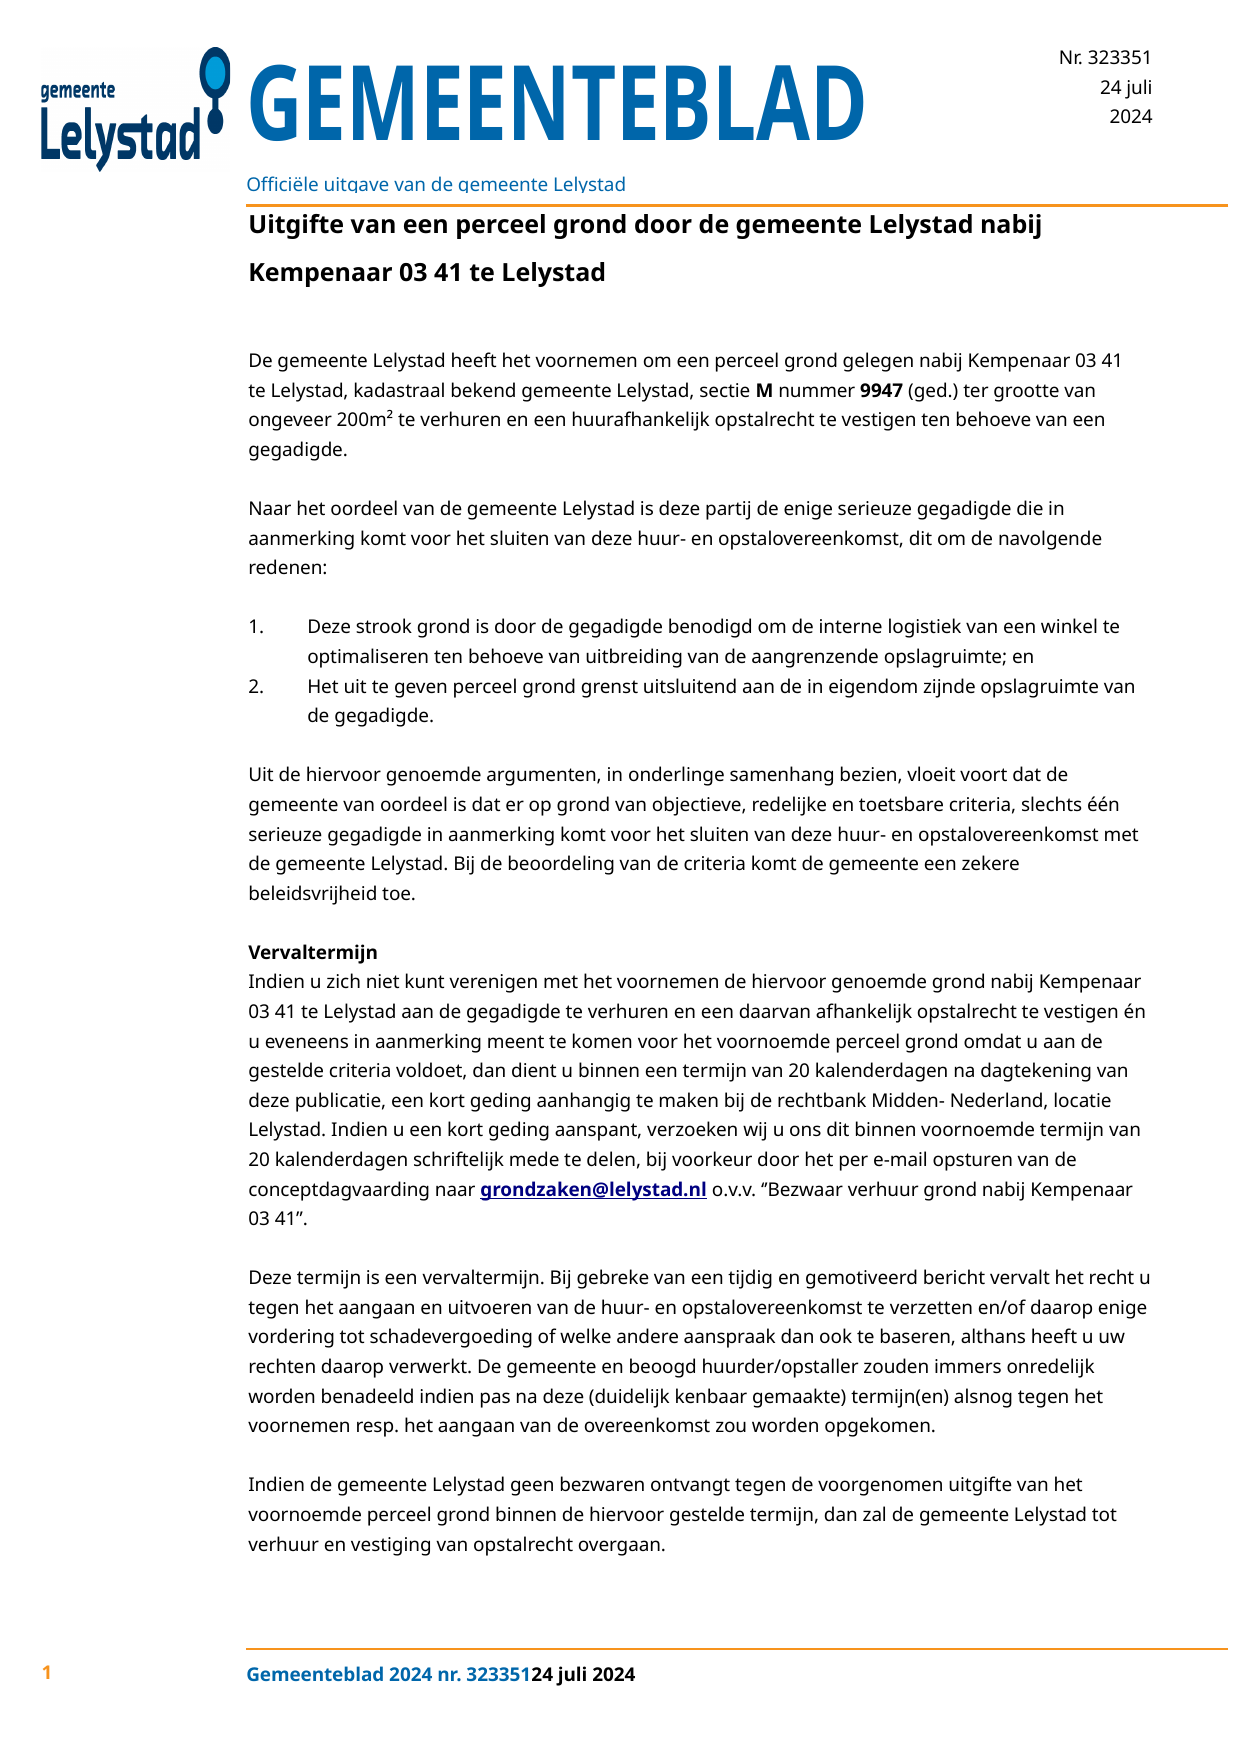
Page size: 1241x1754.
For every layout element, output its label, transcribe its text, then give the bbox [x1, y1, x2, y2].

text Indien u zich niet kunt verenigen met het voornemen de hiervoor genoemde grond nabij Kempenaar 03 41 te Lelystad aan de gegadigde te verhuren en een daarvan afhankelijk opstalrecht te vestigen én u eveneens in aanmerking meent te komen voor het voornoemde perceel grond omdat u aan de gestelde criteria voldoet, dan dient u binnen een termijn van 20 kalenderdagen na dagtekening van deze publicatie, een kort geding aanhangig te maken bij de rechtbank Midden- Nederland, locatie Lelystad. Indien u een kort geding aanspant, verzoeken wij u ons dit binnen voornoemde termijn van 20 kalenderdagen schriftelijk mede te delen, bij voorkeur door het per e-mail opsturen van de conceptdagvaarding naar grondzaken@lelystad.nl o.v.v. ‘’Bezwaar verhuur grond nabij Kempenaar 03 41’’. [248, 969, 1152, 1231]
list Het uit te geven perceel grond grenst uitsluitend aan de in eigendom zijnde opslagruimte van de gegadigde. [248, 673, 1152, 728]
text Indien de gemeente Lelystad geen bezwaren ontvangt tegen de voorgenomen uitgifte van het voornoemde perceel grond binnen de hiervoor gestelde termijn, dan zal de gemeente Lelystad tot verhuur en vestiging van opstalrecht overgaan. [248, 1472, 1152, 1557]
list Deze strook grond is door de gegadigde benodigd om de interne logistiek van een winkel te optimaliseren ten behoeve van uitbreiding van de aangrenzende opslagruimte; en [248, 614, 1152, 669]
picture [41, 47, 231, 172]
text De gemeente Lelystad heeft het voornemen om een perceel grond gelegen nabij Kempenaar 03 41 te Lelystad, kadastraal bekend gemeente Lelystad, sectie M nummer 9947 (ged.) ter grootte van ongeveer 200m² te verhuren en een huurafhankelijk opstalrecht te vestigen ten behoeve van een gegadigde. [248, 347, 1152, 462]
text Deze termijn is een vervaltermijn. Bij gebreke van een tijdig en gemotiveerd bericht vervalt het recht u tegen het aangaan en uitvoeren van de huur- en opstalovereenkomst te verzetten en/of daarop enige vordering tot schadevergoeding of welke andere aanspraak dan ook te baseren, althans heeft u uw rechten daarop verwerkt. De gemeente en beoogd huurder/opstaller zouden immers onredelijk worden benadeeld indien pas na deze (duidelijk kenbaar gemaakte) termijn(en) alsnog tegen het voornemen resp. het aangaan van de overeenkomst zou worden opgekomen. [248, 1264, 1152, 1438]
text Naar het oordeel van de gemeente Lelystad is deze partij de enige serieuze gegadigde die in aanmerking komt voor het sluiten van deze huur- en opstalovereenkomst, dit om de navolgende redenen: [248, 495, 1152, 580]
text Uit de hiervoor genoemde argumenten, in onderlinge samenhang bezien, vloeit voort dat de gemeente van oordeel is dat er op grond van objectieve, redelijke en toetsbare criteria, slechts één serieuze gegadigde in aanmerking komt voor het sluiten van deze huur- en opstalovereenkomst met de gemeente Lelystad. Bij de beoordeling van de criteria komt de gemeente een zekere beleidsvrijheid toe. [248, 762, 1152, 906]
text Vervaltermijn [248, 939, 1152, 965]
text Uitgifte van een perceel grond door de gemeente Lelystad nabij Kempenaar 03 41 te Lelystad [248, 207, 1152, 288]
